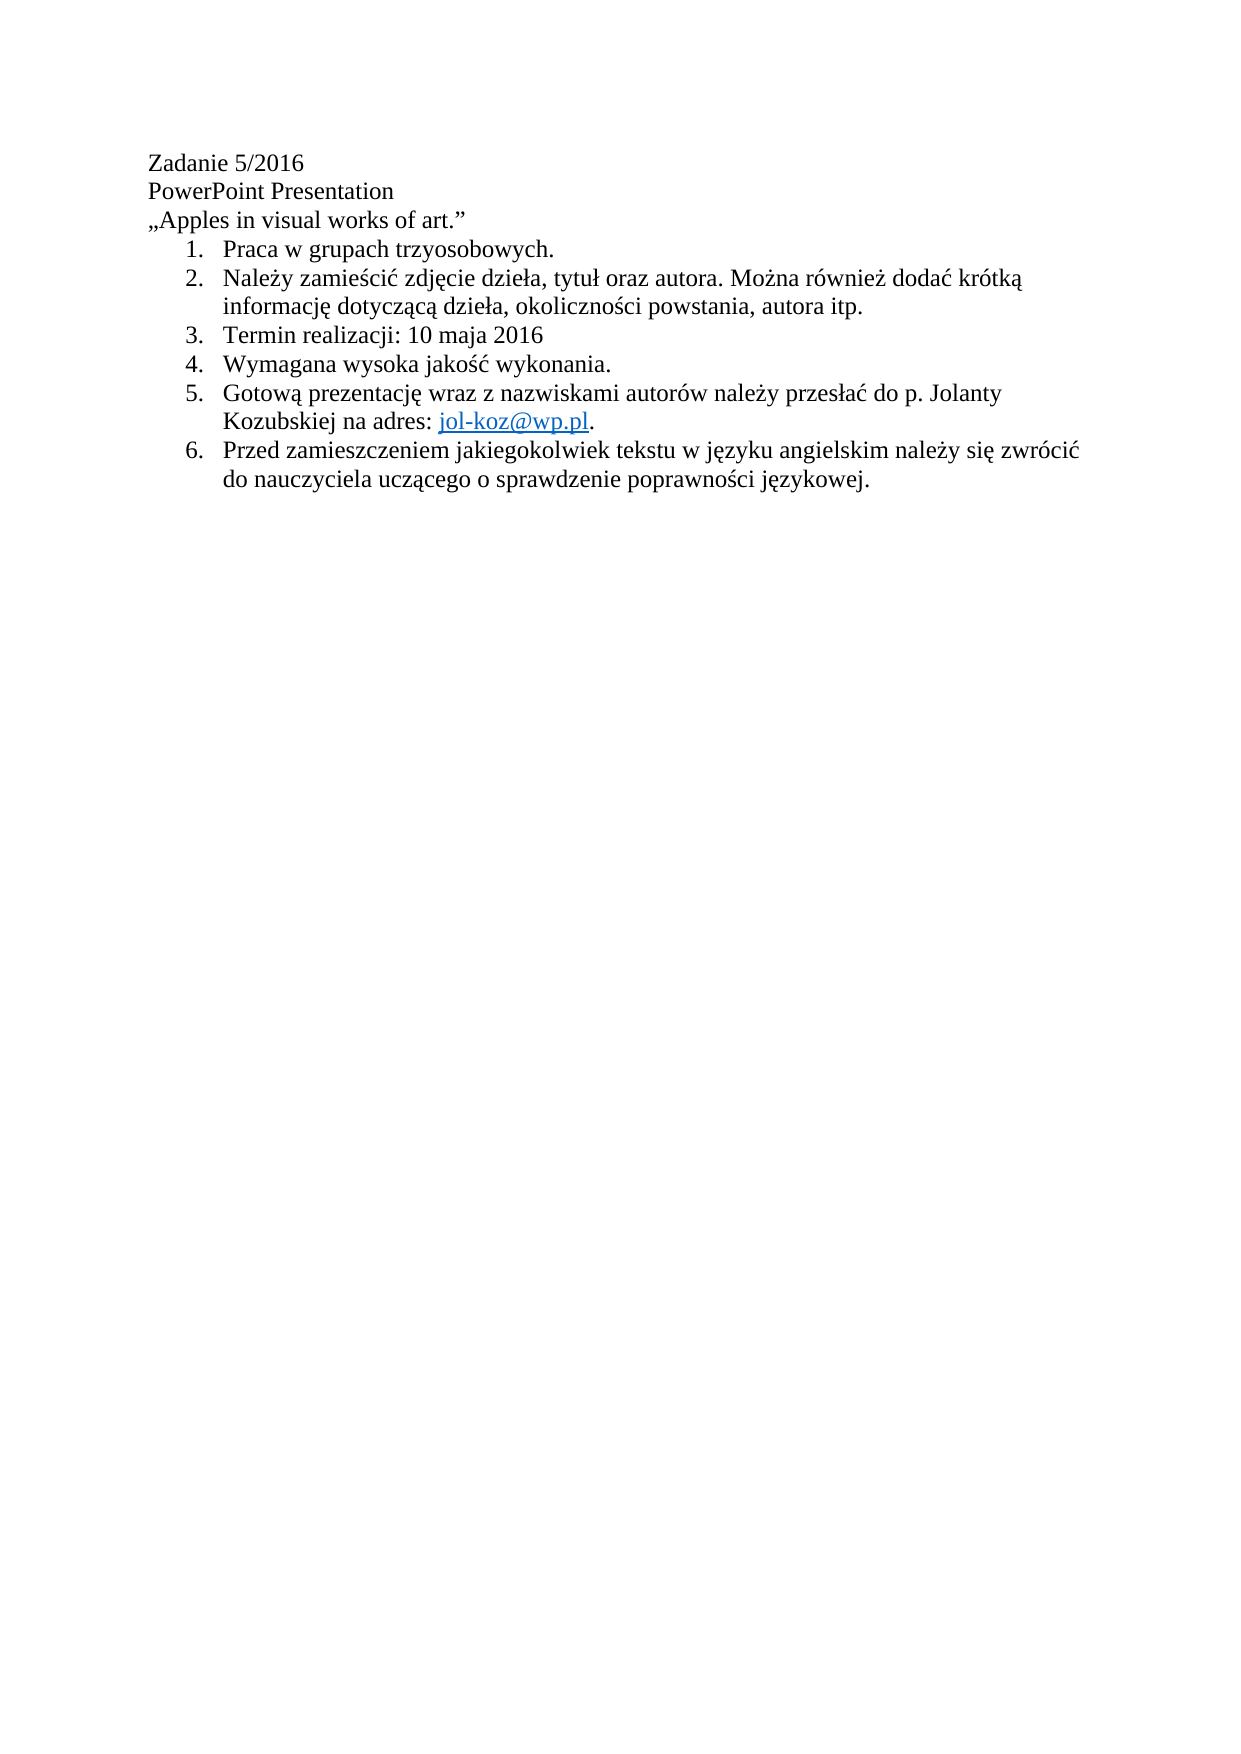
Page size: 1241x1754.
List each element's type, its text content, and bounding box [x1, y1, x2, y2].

list Gotową prezentację wraz z nazwiskami autorów należy przesłać do p. Jolanty Kozubskiej na adres: jol-koz@wp.pl. [185, 378, 1093, 435]
list Należy zamieścić zdjęcie dzieła, tytuł oraz autora. Można również dodać krótką informację dotyczącą dzieła, okoliczności powstania, autora itp. [185, 263, 1093, 320]
list Praca w grupach trzyosobowych. [185, 234, 1093, 263]
list Wymagana wysoka jakość wykonania. [185, 349, 1093, 378]
list Przed zamieszczeniem jakiegokolwiek tekstu w języku angielskim należy się zwrócić do nauczyciela uczącego o sprawdzenie poprawności językowej. [185, 435, 1093, 493]
text „Apples in visual works of art.” [148, 205, 1093, 234]
text PowerPoint Presentation [148, 176, 1093, 205]
list Termin realizacji: 10 maja 2016 [185, 320, 1093, 349]
text Zadanie 5/2016 [148, 148, 1093, 176]
